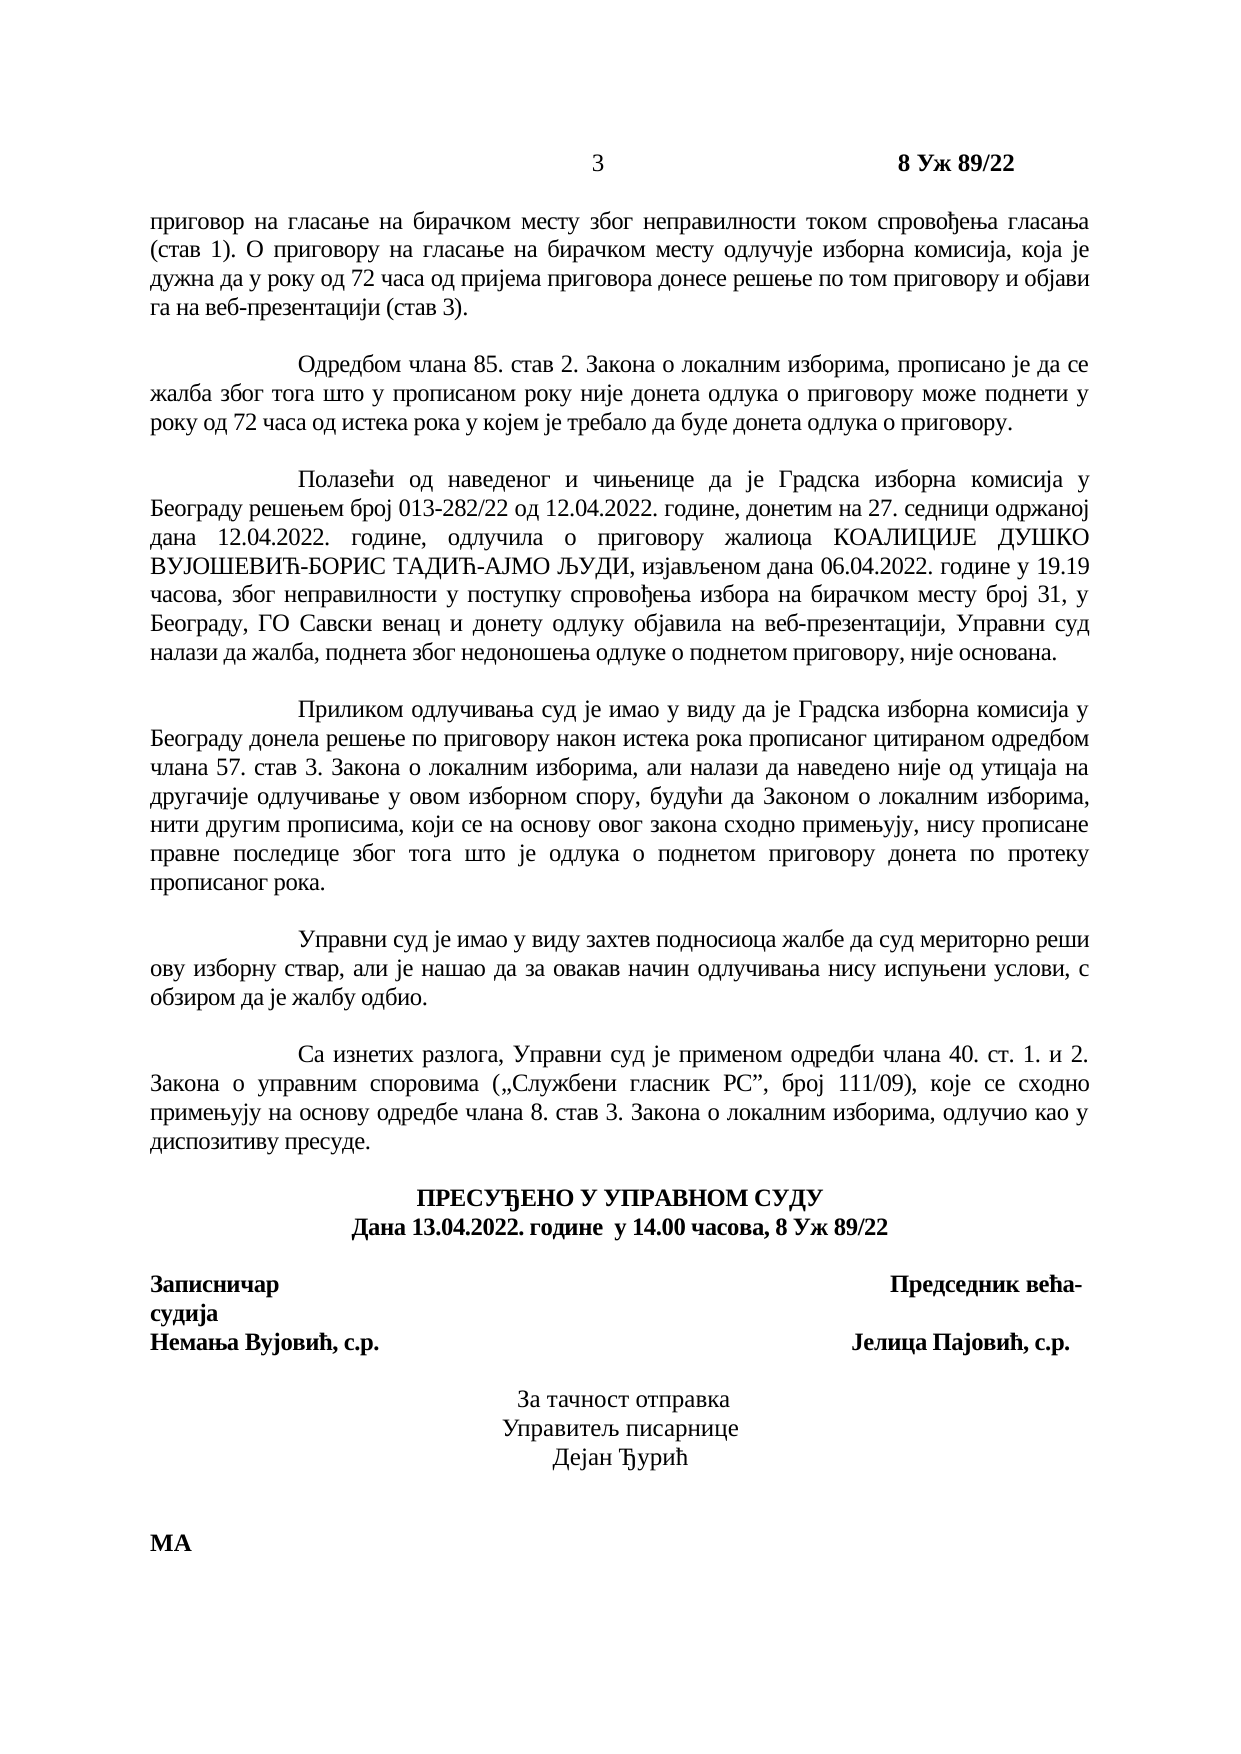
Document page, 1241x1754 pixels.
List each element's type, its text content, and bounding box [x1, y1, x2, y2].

text Са изнетих разлога, Управни суд је применом одредби члана 40. ст. 1. и 2. Закона о управним споровима („Службени гласник РС”, број 111/09), које се сходно примењују на основу одредбе члана 8. став 3. Закона о локалним изборима, одлучио као у диспозитиву пресуде. [150, 1039, 1091, 1154]
text Приликом одлучивања суд је имао у виду да је Градска изборна комисија у Београду донела решење по приговору након истека рока прописаног цитираном одредбом члана 57. став 3. Закона о локалним изборима, али налази да наведено није од утицаја на другачије одлучивање у овом изборном спору, будући да Законом о локалним изборима, нити другим прописима, који се на основу овог закона сходно примењују, нису прописане правне последице због тога што је одлука о поднетом приговору донета по протеку прописаног рока. [150, 694, 1091, 896]
text приговор на гласање на бирачком месту због неправилности током спровођења гласања (став 1). О приговору на гласање на бирачком месту одлучује изборна комисија, која је дужна да у року од 72 часа од пријема приговора донесе решење по том приговору и објави га на веб-презентацији (став 3). [150, 206, 1091, 321]
text ПРЕСУЂЕНО У УПРАВНОМ СУДУ [150, 1183, 1091, 1212]
text Записничар Председник већа-судија [150, 1269, 1091, 1327]
text Управни суд је имао у виду захтев подносиоца жалбе да суд мериторно реши ову изборну ствар, али је нашао да за овакав начин одлучивања нису испуњени услови, с обзиром да је жалбу одбио. [150, 924, 1091, 1011]
text Одредбом члана 85. став 2. Закона о локалним изборима, прописано је да се жалба због тога што у прописаном року није донета одлука о приговору може поднети у року од 72 часа од истека рока у којем је требало да буде донета одлука о приговору. [150, 349, 1091, 436]
text МА [150, 1528, 1091, 1557]
text Немања Вујовић, с.р. Јелица Пајовић, с.р. [150, 1327, 1091, 1356]
text Дана 13.04.2022. године у 14.00 часова, 8 Уж 89/22 [150, 1212, 1091, 1241]
text Управитељ писарнице [150, 1413, 1091, 1442]
text Полазећи од наведеног и чињенице да је Градска изборна комисија у Београду решењем број 013-282/22 од 12.04.2022. године, донетим на 27. седници одржаној дана 12.04.2022. године, одлучила о приговору жалиоца КОАЛИЦИЈЕ ДУШКО ВУЈОШЕВИЋ-БОРИС ТАДИЋ-АЈМО ЉУДИ, изјављеном дана 06.04.2022. године у 19.19 часова, због неправилности у поступку спровођења избора на бирачком месту број 31, у Београду, ГО Савски венац и донету одлуку објавила на веб-презентацији, Управни суд налази да жалба, поднета због недоношења одлуке о поднетом приговору, није основана. [150, 464, 1091, 666]
text За тачност отправка [150, 1384, 1091, 1413]
text Дејан Ђурић [150, 1442, 1091, 1471]
